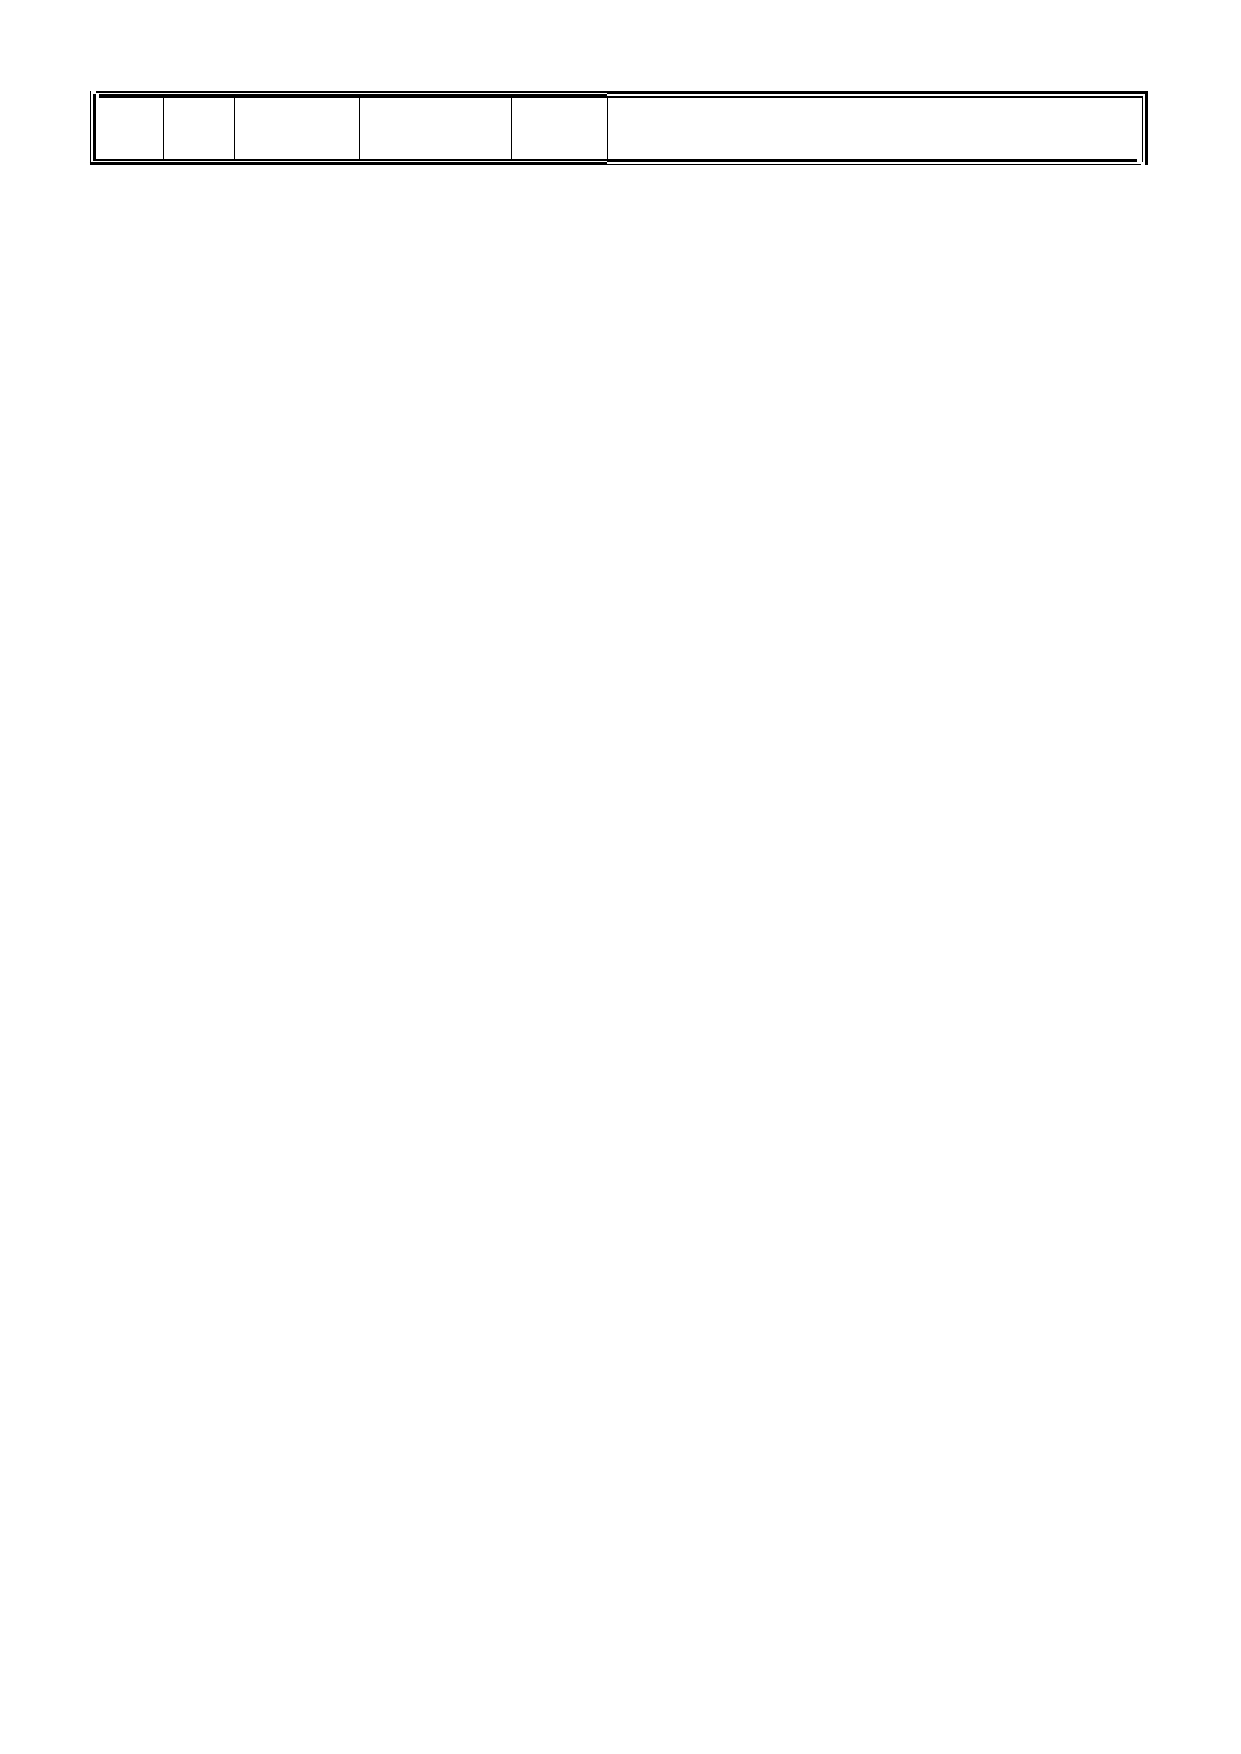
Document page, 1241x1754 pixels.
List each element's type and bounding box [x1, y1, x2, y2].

table_cell [164, 98, 234, 159]
table_cell [512, 98, 607, 159]
table_cell [93, 91, 164, 159]
table_cell [235, 98, 359, 159]
table_cell [360, 98, 511, 159]
